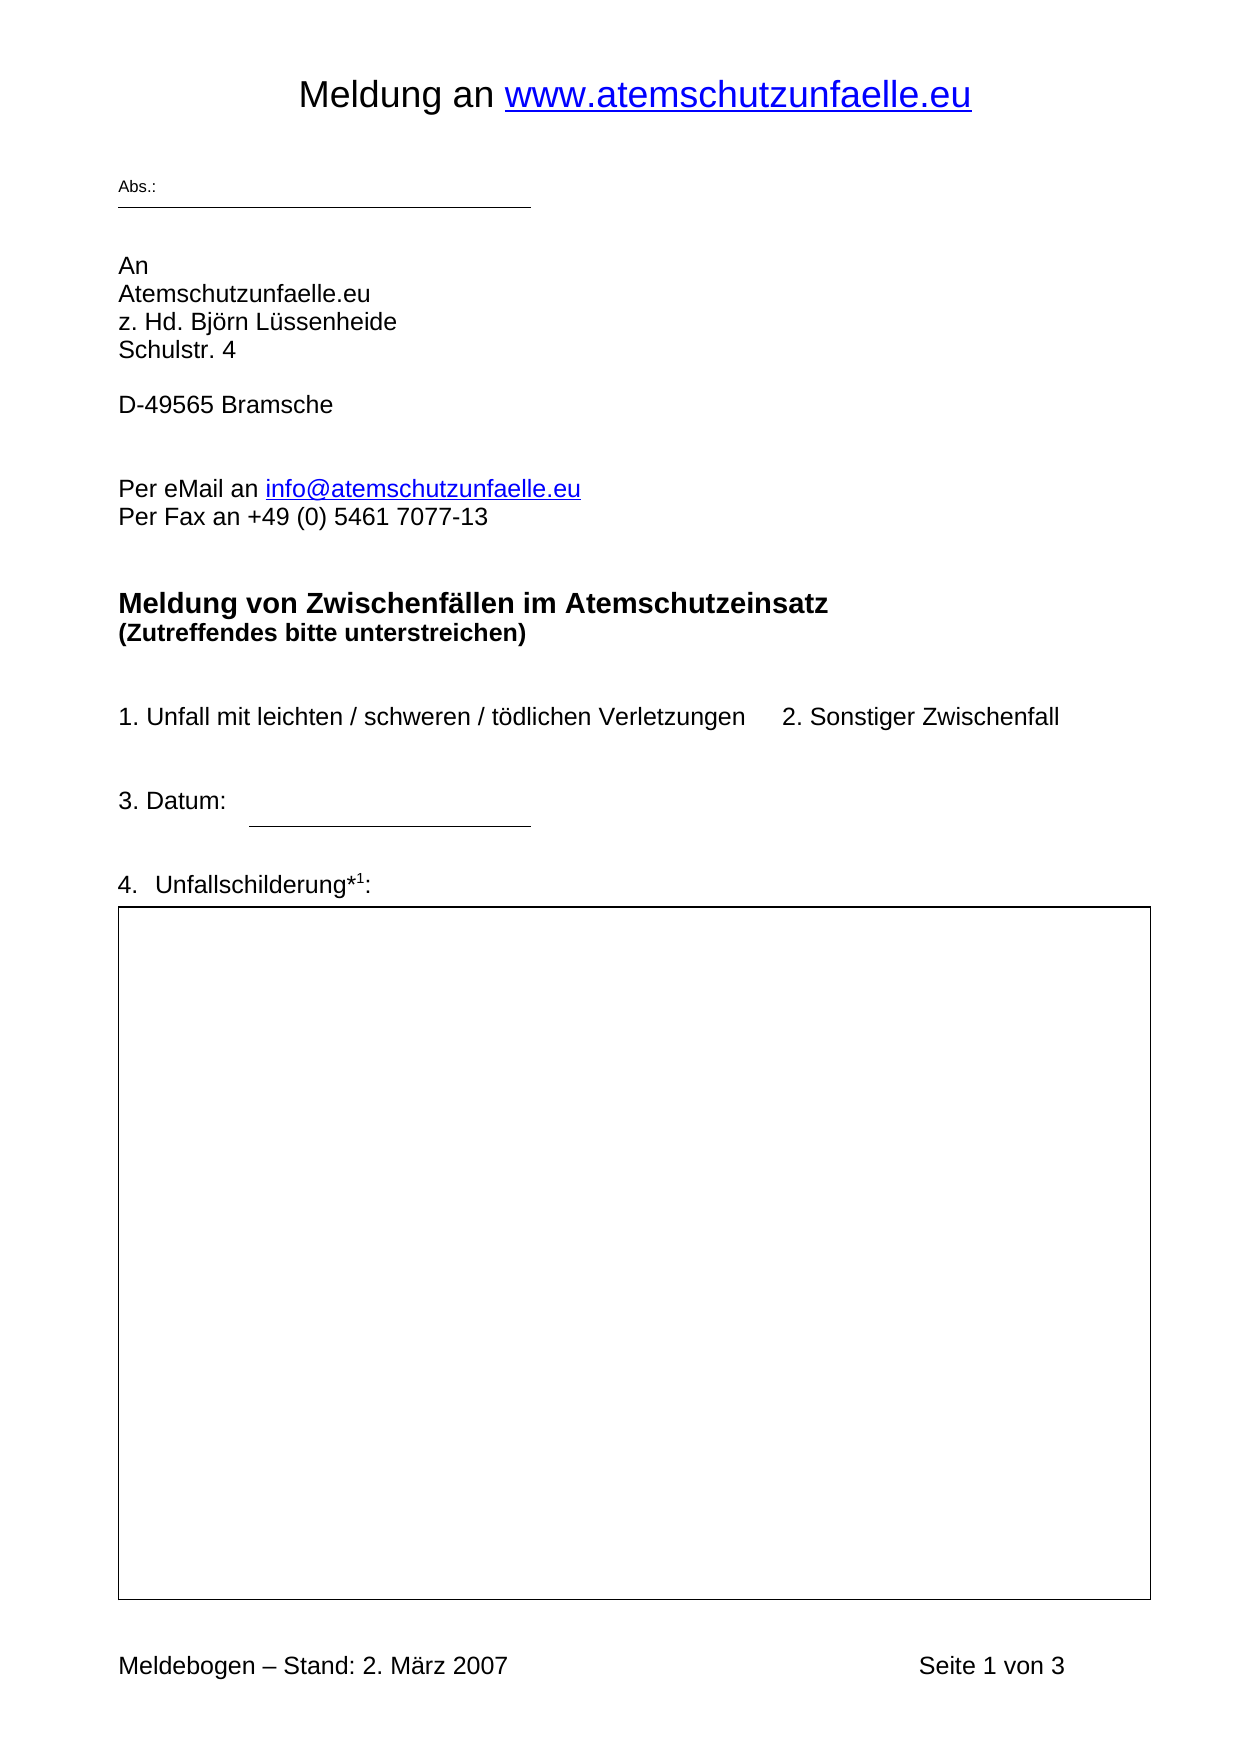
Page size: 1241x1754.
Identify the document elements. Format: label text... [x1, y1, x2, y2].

text Per eMail an info@atemschutzunfaelle.eu [118, 475, 1151, 503]
text 3. Datum: [118, 787, 1151, 815]
text D-49565 Bramsche [118, 391, 1151, 419]
subtitle An [118, 252, 1151, 279]
list Unfallschilderung*1: [117, 871, 1151, 898]
subtitle Meldung von Zwischenfällen im Atemschutzeinsatz [118, 587, 1151, 619]
text (Zutreffendes bitte unterstreichen) [118, 619, 1151, 647]
text Abs.: [118, 177, 1151, 196]
text z. Hd. Björn Lüssenheide [118, 307, 1151, 335]
text Atemschutzunfaelle.eu [118, 279, 1151, 307]
subtitle 1. Unfall mit leichten / schweren / tödlichen Verletzungen 2. Sonstiger Zwischenfall [118, 703, 1151, 731]
text Per Fax an +49 (0) 5461 7077-13 [118, 503, 1151, 531]
text Schulstr. 4 [118, 335, 1151, 363]
